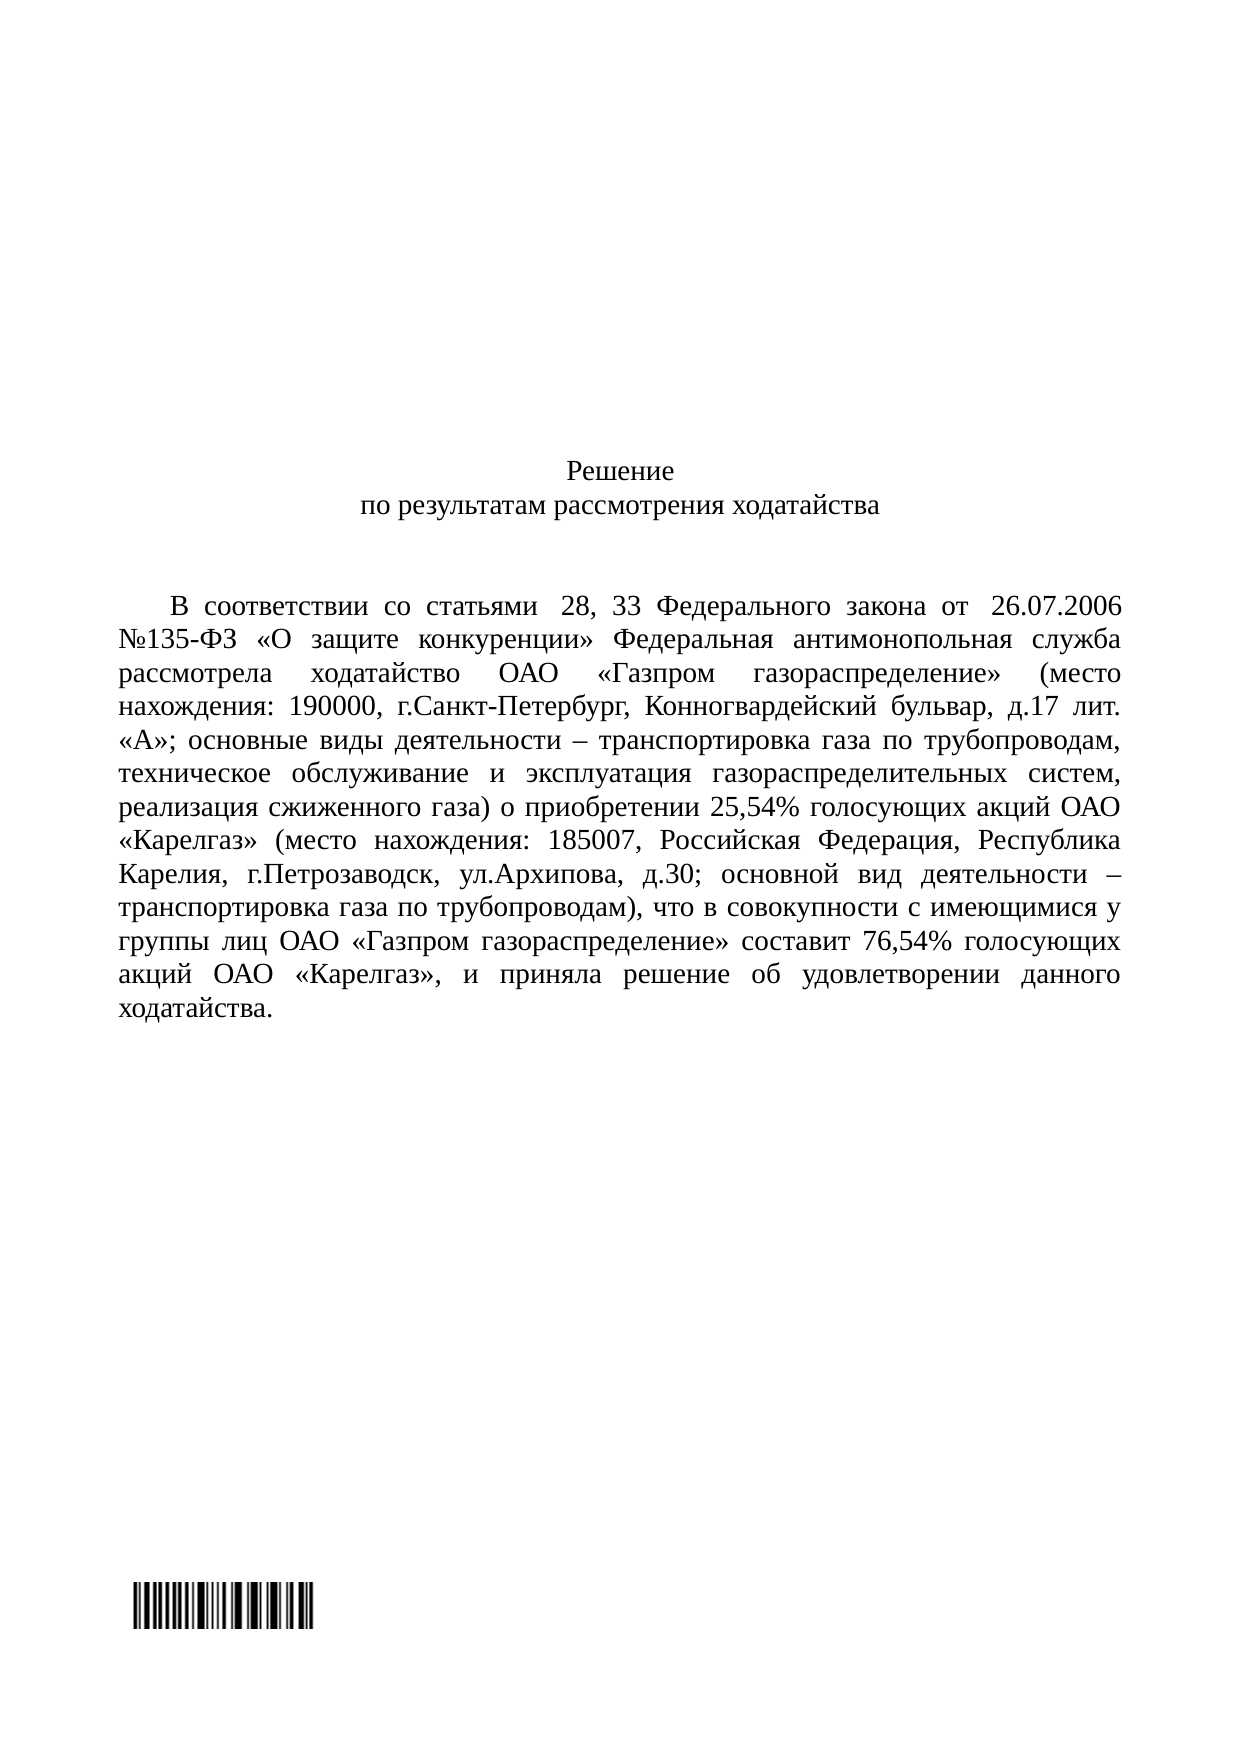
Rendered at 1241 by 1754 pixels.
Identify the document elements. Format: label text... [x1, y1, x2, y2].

picture [118, 1582, 331, 1629]
text В соответствии со статьями 28, 33 Федерального закона от 26.07.2006 №135-ФЗ «О защите конкуренции» Федеральная антимонопольная служба рассмотрела ходатайство ОАО «Газпром газораспределение» (место нахождения: 190000, г.Санкт-Петербург, Конногвардейский бульвар, д.17 лит. «А»; основные виды деятельности – транспортировка газа по трубопроводам, техническое обслуживание и эксплуатация газораспределительных систем, реализация сжиженного газа) о приобретении 25,54% голосующих акций ОАО «Карелгаз» (место нахождения: 185007, Российская Федерация, Республика Карелия, г.Петрозаводск, ул.Архипова, д.30; основной вид деятельности – транспортировка газа по трубопроводам), что в совокупности с имеющимися у группы лиц ОАО «Газпром газораспределение» составит 76,54% голосующих акций ОАО «Карелгаз», и приняла решение об удовлетворении данного ходатайства. [118, 588, 1122, 1024]
text Решение [118, 453, 1122, 487]
text по результатам рассмотрения ходатайства [118, 487, 1122, 521]
